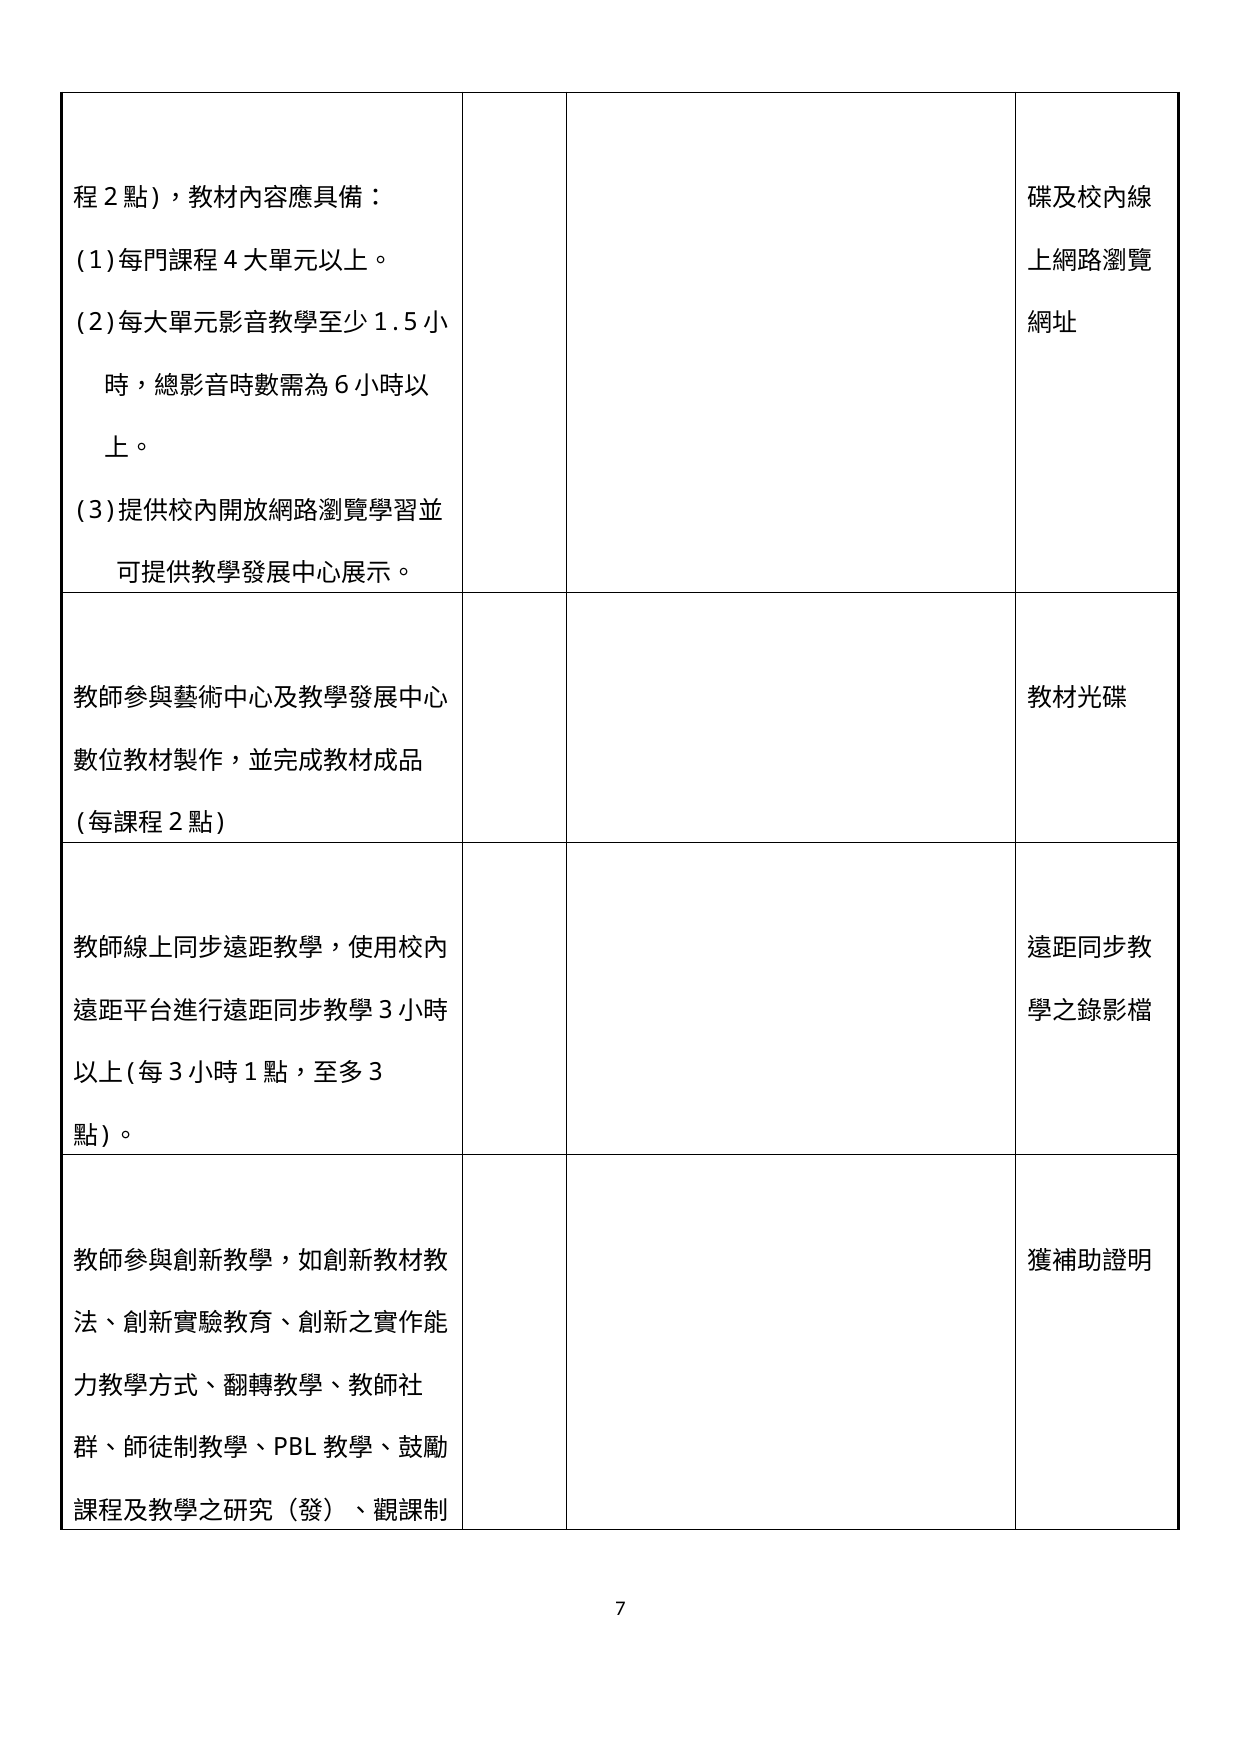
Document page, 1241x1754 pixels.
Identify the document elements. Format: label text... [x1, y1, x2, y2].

table_cell [567, 93, 1015, 592]
table_cell 教師參與創新教學，如創新教材教法、創新實驗教育、創新之實作能力教學方式、翻轉教學、教師社群、師徒制教學、PBL教學、鼓勵課程及教學之研究（發）、觀課制 [63, 1155, 462, 1529]
table_cell [463, 843, 566, 1154]
table_cell [567, 1155, 1015, 1529]
table_cell [463, 593, 566, 842]
table_cell [463, 1155, 566, 1529]
table_cell 教材光碟 [1016, 593, 1177, 842]
table_cell [567, 593, 1015, 842]
table_cell 獲補助證明 [1016, 1155, 1177, 1529]
table_cell 程2點)，教材內容應具備： (1)每門課程4大單元以上。 (2)每大單元影音教學至少1.5小時，總影音時數需為6小時以上。 (3)提供校內開放網路瀏覽學習並可提供教學發展中心展示。 [63, 93, 462, 592]
table_cell 碟及校內線上網路瀏覽網址 [1016, 93, 1177, 592]
table_cell [463, 93, 566, 592]
table_cell [567, 843, 1015, 1154]
table_cell 遠距同步教學之錄影檔 [1016, 843, 1177, 1154]
table_cell 教師參與藝術中心及教學發展中心數位教材製作，並完成教材成品(每課程2點) [63, 593, 462, 842]
table_cell 教師線上同步遠距教學，使用校內遠距平台進行遠距同步教學3小時以上(每3小時1點，至多3點)。 [63, 843, 462, 1154]
